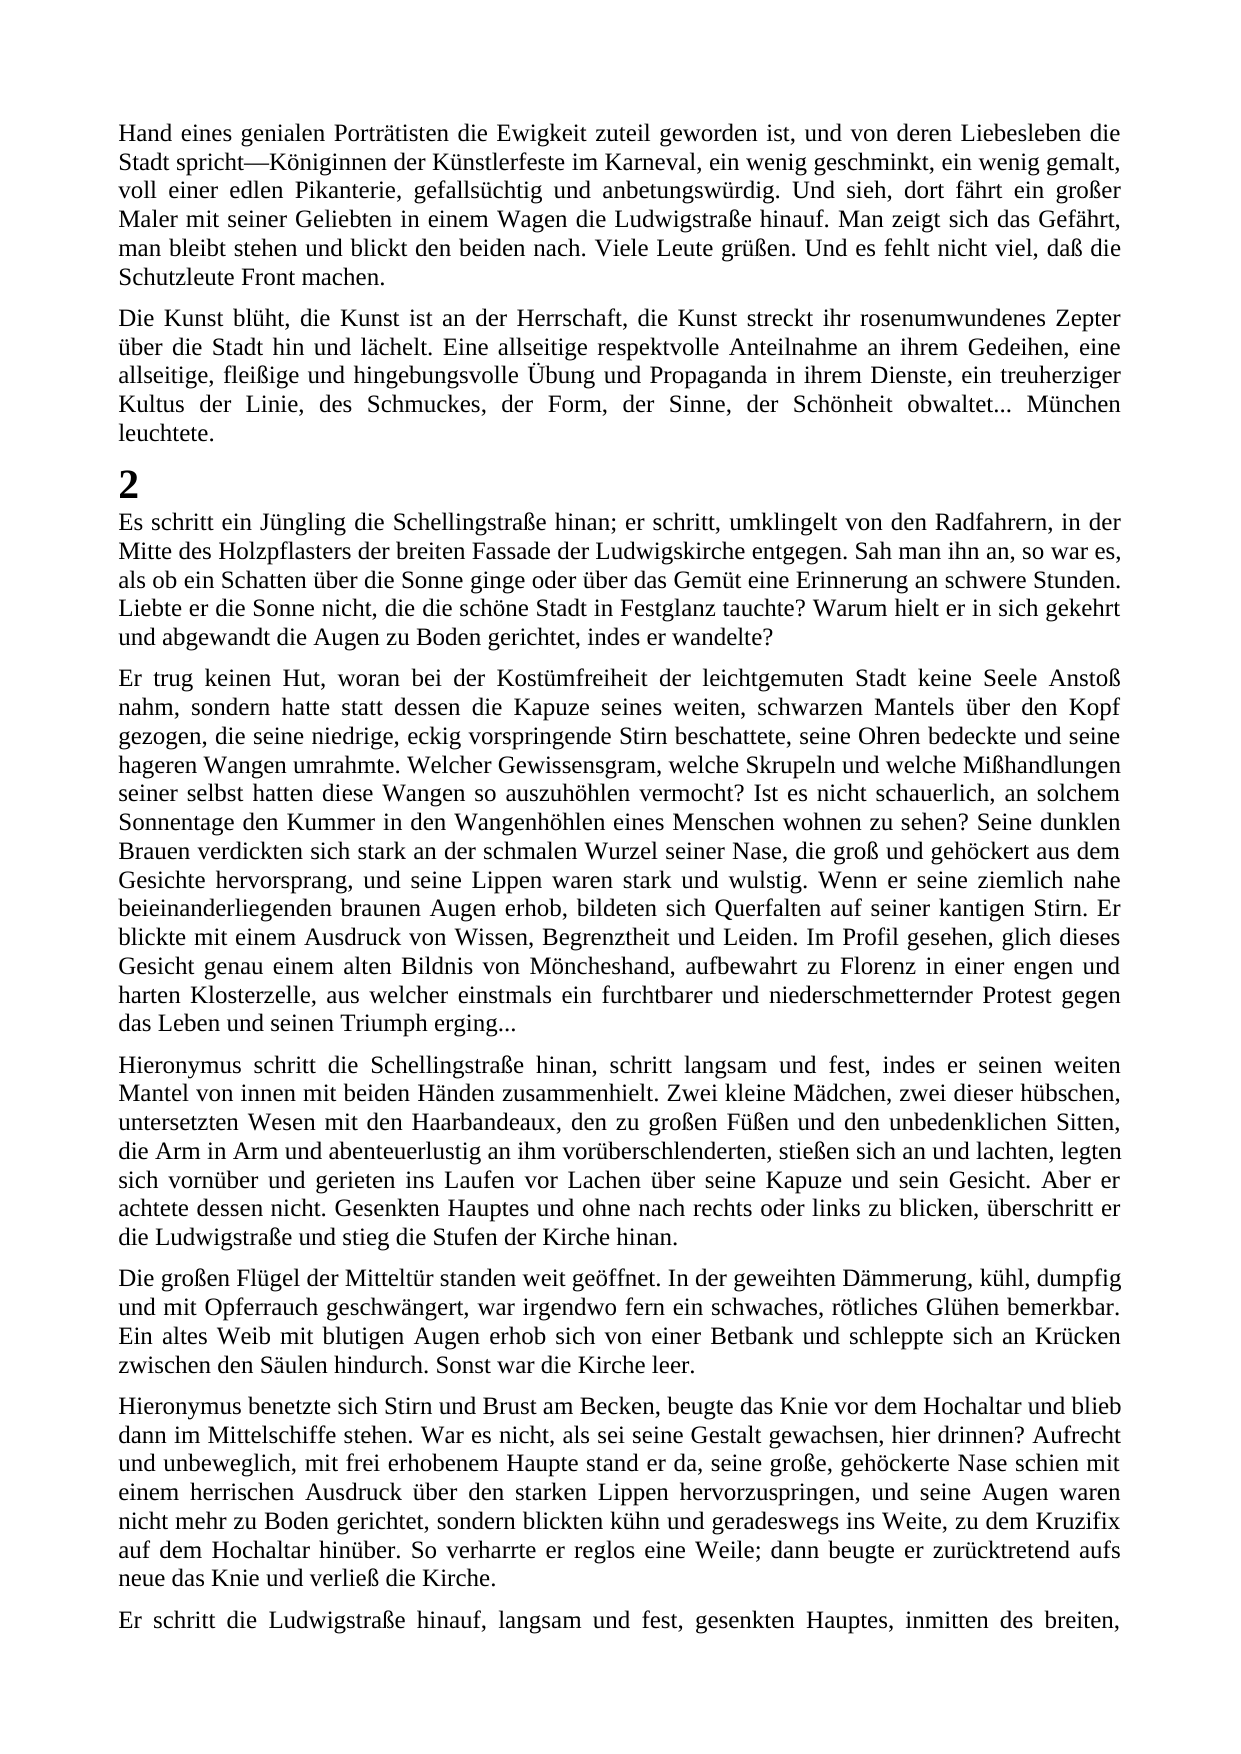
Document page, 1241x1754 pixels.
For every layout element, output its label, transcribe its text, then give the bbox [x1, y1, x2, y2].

text Hieronymus benetzte sich Stirn und Brust am Becken, beugte das Knie vor dem Hochaltar und blieb dann im Mittelschiffe stehen. War es nicht, als sei seine Gestalt gewachsen, hier drinnen? Aufrecht und unbeweglich, mit frei erhobenem Haupte stand er da, seine große, gehöckerte Nase schien mit einem herrischen Ausdruck über den starken Lippen hervorzuspringen, und seine Augen waren nicht mehr zu Boden gerichtet, sondern blickten kühn und geradeswegs ins Weite, zu dem Kruzifix auf dem Hochaltar hinüber. So verharrte er reglos eine Weile; dann beugte er zurücktretend aufs neue das Knie und verließ die Kirche. [118, 1391, 1122, 1592]
text Er trug keinen Hut, woran bei der Kostümfreiheit der leichtgemuten Stadt keine Seele Anstoß nahm, sondern hatte statt dessen die Kapuze seines weiten, schwarzen Mantels über den Kopf gezogen, die seine niedrige, eckig vorspringende Stirn beschattete, seine Ohren bedeckte und seine hageren Wangen umrahmte. Welcher Gewissensgram, welche Skrupeln und welche Mißhandlungen seiner selbst hatten diese Wangen so auszuhöhlen vermocht? Ist es nicht schauerlich, an solchem Sonnentage den Kummer in den Wangenhöhlen eines Menschen wohnen zu sehen? Seine dunklen Brauen verdickten sich stark an der schmalen Wurzel seiner Nase, die groß und gehöckert aus dem Gesichte hervorsprang, und seine Lippen waren stark und wulstig. Wenn er seine ziemlich nahe beieinanderliegenden braunen Augen erhob, bildeten sich Querfalten auf seiner kantigen Stirn. Er blickte mit einem Ausdruck von Wissen, Begrenztheit und Leiden. Im Profil gesehen, glich dieses Gesicht genau einem alten Bildnis von Möncheshand, aufbewahrt zu Florenz in einer engen und harten Klosterzelle, aus welcher einstmals ein furchtbarer und niederschmetternder Protest gegen das Leben und seinen Triumph erging... [118, 663, 1122, 1037]
text Die Kunst blüht, die Kunst ist an der Herrschaft, die Kunst streckt ihr rosenumwundenes Zepter über die Stadt hin und lächelt. Eine allseitige respektvolle Anteilnahme an ihrem Gedeihen, eine allseitige, fleißige und hingebungsvolle Übung und Propaganda in ihrem Dienste, ein treuherziger Kultus der Linie, des Schmuckes, der Form, der Sinne, der Schönheit obwaltet... München leuchtete. [118, 303, 1122, 447]
text Es schritt ein Jüngling die Schellingstraße hinan; er schritt, umklingelt von den Radfahrern, in der Mitte des Holzpflasters der breiten Fassade der Ludwigskirche entgegen. Sah man ihn an, so war es, als ob ein Schatten über die Sonne ginge oder über das Gemüt eine Erinnerung an schwere Stunden. Liebte er die Sonne nicht, die die schöne Stadt in Festglanz tauchte? Warum hielt er in sich gekehrt und abgewandt die Augen zu Boden gerichtet, indes er wandelte? [118, 507, 1122, 651]
text Hand eines genialen Porträtisten die Ewigkeit zuteil geworden ist, und von deren Liebesleben die Stadt spricht—Königinnen der Künstlerfeste im Karneval, ein wenig geschminkt, ein wenig gemalt, voll einer edlen Pikanterie, gefallsüchtig und anbetungswürdig. Und sieh, dort fährt ein großer Maler mit seiner Geliebten in einem Wagen die Ludwigstraße hinauf. Man zeigt sich das Gefährt, man bleibt stehen und blickt den beiden nach. Viele Leute grüßen. Und es fehlt nicht viel, daß die Schutzleute Front machen. [118, 118, 1122, 291]
text Die großen Flügel der Mitteltür standen weit geöffnet. In der geweihten Dämmerung, kühl, dumpfig und mit Opferrauch geschwängert, war irgendwo fern ein schwaches, rötliches Glühen bemerkbar. Ein altes Weib mit blutigen Augen erhob sich von einer Betbank und schleppte sich an Krücken zwischen den Säulen hindurch. Sonst war die Kirche leer. [118, 1263, 1122, 1378]
text Hieronymus schritt die Schellingstraße hinan, schritt langsam und fest, indes er seinen weiten Mantel von innen mit beiden Händen zusammenhielt. Zwei kleine Mädchen, zwei dieser hübschen, untersetzten Wesen mit den Haarbandeaux, den zu großen Füßen und den unbedenklichen Sitten, die Arm in Arm und abenteuerlustig an ihm vorüberschlenderten, stießen sich an und lachten, legten sich vornüber und gerieten ins Laufen vor Lachen über seine Kapuze und sein Gesicht. Aber er achtete dessen nicht. Gesenkten Hauptes und ohne nach rechts oder links zu blicken, überschritt er die Ludwigstraße und stieg die Stufen der Kirche hinan. [118, 1050, 1122, 1251]
subtitle 2 [118, 459, 1122, 507]
text Er schritt die Ludwigstraße hinauf, langsam und fest, gesenkten Hauptes, inmitten des breiten, [118, 1605, 1122, 1633]
